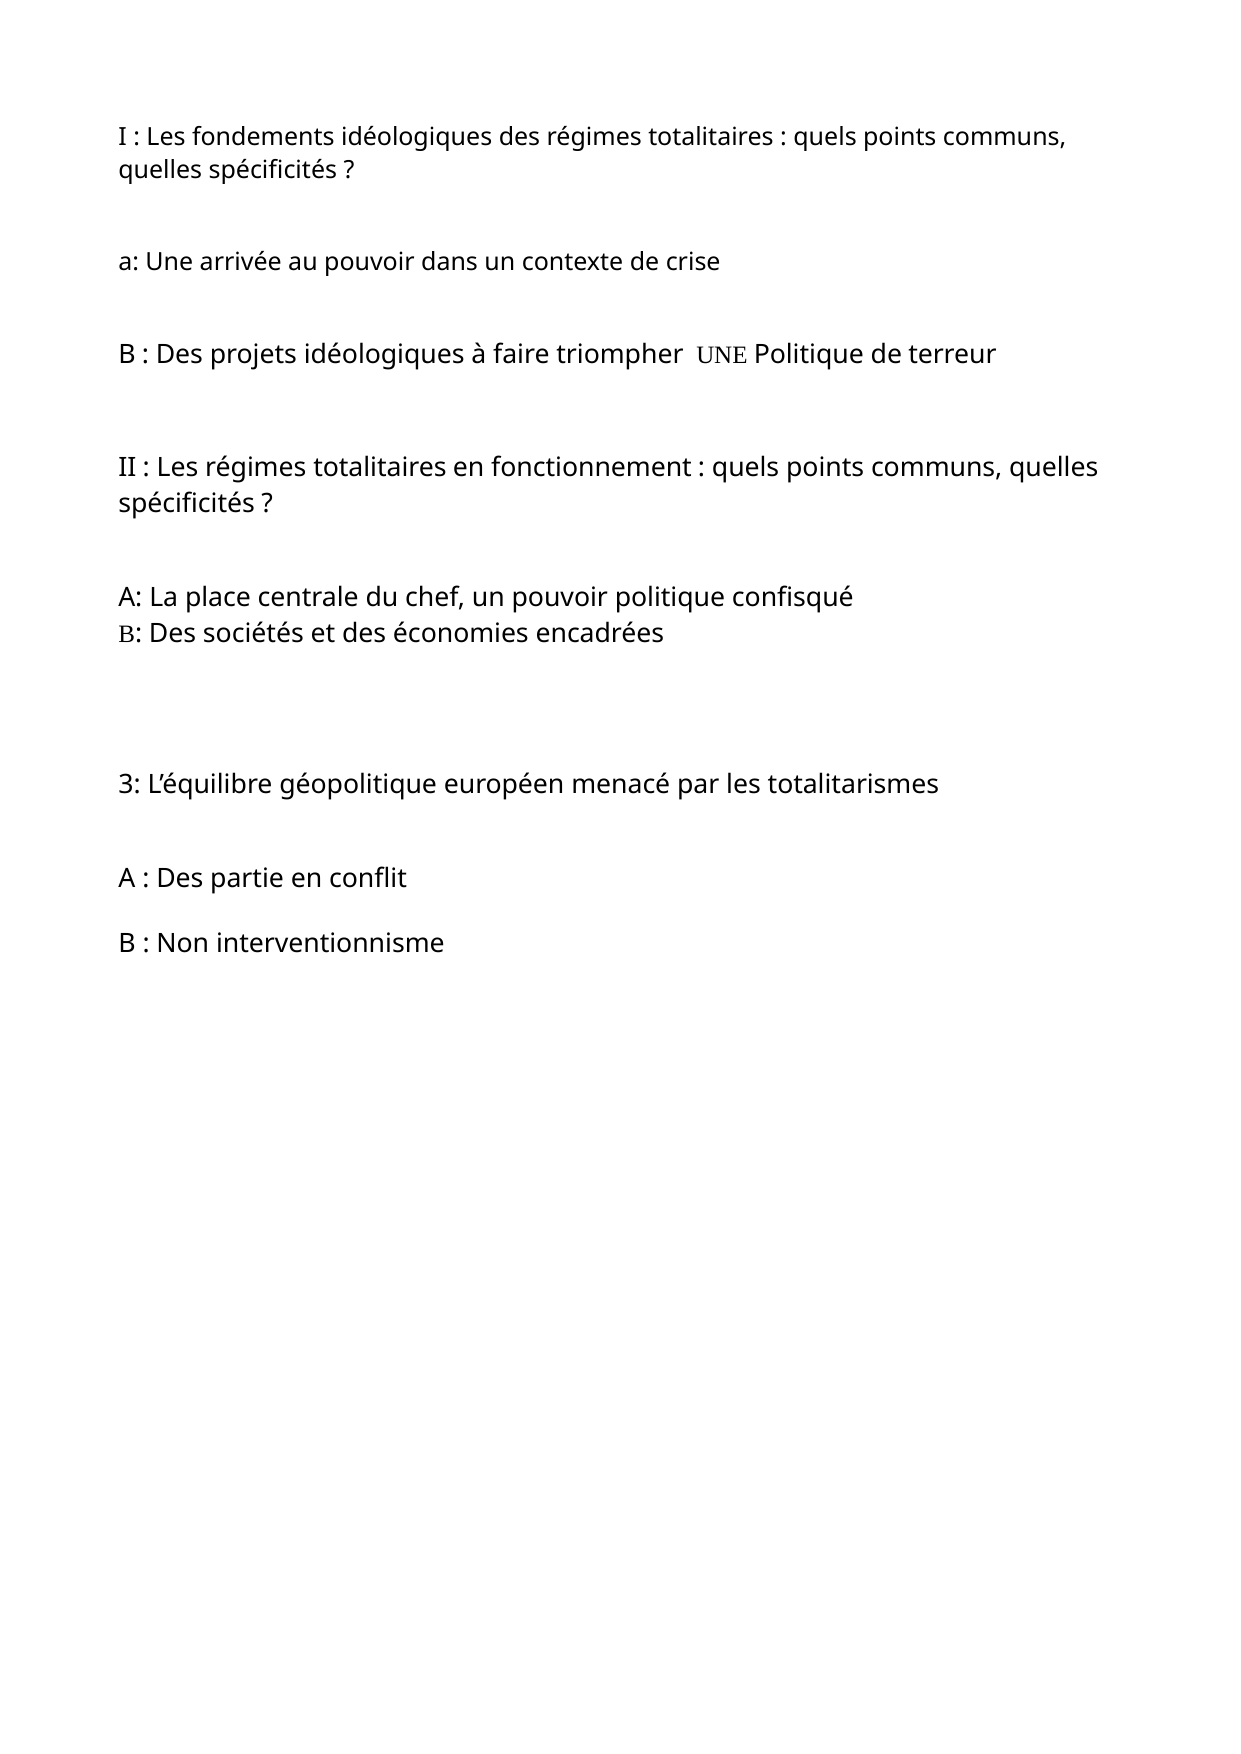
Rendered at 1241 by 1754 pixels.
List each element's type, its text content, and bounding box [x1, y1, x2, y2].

text I : Les fondements idéologiques des régimes totalitaires : quels points communs, quelles spécificités ? [118, 118, 1122, 186]
text B : Des projets idéologiques à faire triompher UNE Politique de terreur [118, 335, 1122, 371]
text B: Des sociétés et des économies encadrées [118, 614, 1122, 650]
text A : Des partie en conflit [118, 859, 1122, 895]
text B : Non interventionnisme [118, 924, 1122, 960]
text A: La place centrale du chef, un pouvoir politique confisqué [118, 578, 1122, 614]
text II : Les régimes totalitaires en fonctionnement : quels points communs, quelles spécificités ? [118, 448, 1122, 520]
text a: Une arrivée au pouvoir dans un contexte de crise [118, 244, 1122, 278]
text 3: L’équilibre géopolitique européen menacé par les totalitarismes [118, 765, 1122, 801]
